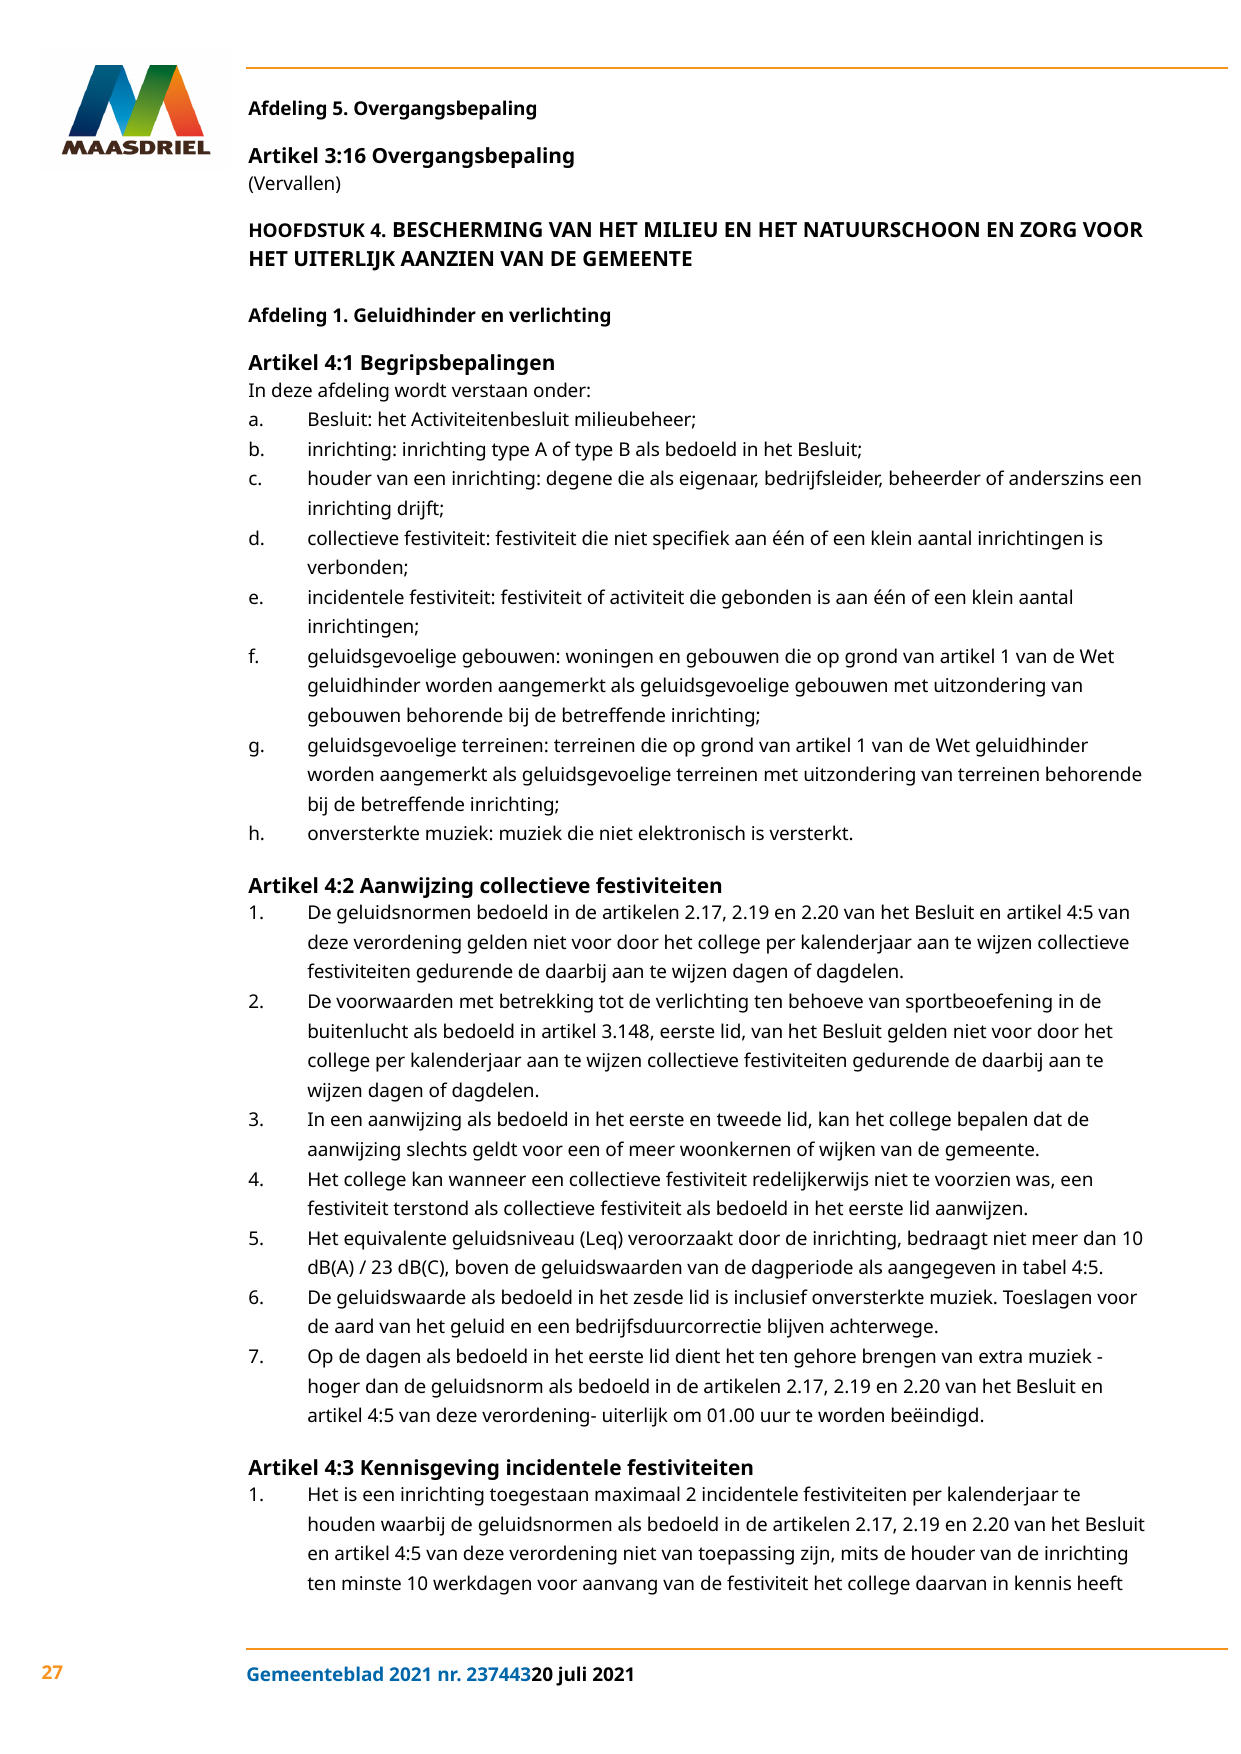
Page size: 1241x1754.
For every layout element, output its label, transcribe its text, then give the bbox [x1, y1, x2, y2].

list In een aanwijzing als bedoeld in het eerste en tweede lid, kan het college bepalen dat de aanwijzing slechts geldt voor een of meer woonkernen of wijken van de gemeente. [248, 1107, 1152, 1162]
text Artikel 3:16 Overgangsbepaling [248, 141, 1152, 170]
list geluidsgevoelige terreinen: terreinen die op grond van artikel 1 van de Wet geluidhinder worden aangemerkt als geluidsgevoelige terreinen met uitzondering van terreinen behorende bij de betreffende inrichting; [248, 732, 1152, 817]
text Afdeling 5. Overgangsbepaling [248, 95, 1152, 121]
text (Vervallen) [248, 170, 1152, 196]
list onversterkte muziek: muziek die niet elektronisch is versterkt. [248, 821, 1152, 846]
list houder van een inrichting: degene die als eigenaar, bedrijfsleider, beheerder of anderszins een inrichting drijft; [248, 466, 1152, 521]
text Artikel 4:2 Aanwijzing collectieve festiviteiten [248, 871, 1152, 899]
text In deze afdeling wordt verstaan onder: [248, 377, 1152, 403]
text Artikel 4:3 Kennisgeving incidentele festiviteiten [248, 1453, 1152, 1481]
list incidentele festiviteit: festiviteit of activiteit die gebonden is aan één of een klein aantal inrichtingen; [248, 584, 1152, 639]
list Het college kan wanneer een collectieve festiviteit redelijkerwijs niet te voorzien was, een festiviteit terstond als collectieve festiviteit als bedoeld in het eerste lid aanwijzen. [248, 1166, 1152, 1221]
text Afdeling 1. Geluidhinder en verlichting [248, 302, 1152, 328]
list De voorwaarden met betrekking tot de verlichting ten behoeve van sportbeoefening in de buitenlucht als bedoeld in artikel 3.148, eerste lid, van het Besluit gelden niet voor door het college per kalenderjaar aan te wijzen collectieve festiviteiten gedurende de daarbij aan te wijzen dagen of dagdelen. [248, 988, 1152, 1103]
list Het is een inrichting toegestaan maximaal 2 incidentele festiviteiten per kalenderjaar te houden waarbij de geluidsnormen als bedoeld in de artikelen 2.17, 2.19 en 2.20 van het Besluit en artikel 4:5 van deze verordening niet van toepassing zijn, mits de houder van de inrichting ten minste 10 werkdagen voor aanvang van de festiviteit het college daarvan in kennis heeft [248, 1481, 1152, 1596]
list geluidsgevoelige gebouwen: woningen en gebouwen die op grond van artikel 1 van de Wet geluidhinder worden aangemerkt als geluidsgevoelige gebouwen met uitzondering van gebouwen behorende bij de betreffende inrichting; [248, 643, 1152, 728]
list Op de dagen als bedoeld in het eerste lid dient het ten gehore brengen van extra muziek -hoger dan de geluidsnorm als bedoeld in de artikelen 2.17, 2.19 en 2.20 van het Besluit en artikel 4:5 van deze verordening- uiterlijk om 01.00 uur te worden beëindigd. [248, 1343, 1152, 1428]
list De geluidswaarde als bedoeld in het zesde lid is inclusief onversterkte muziek. Toeslagen voor de aard van het geluid en een bedrijfsduurcorrectie blijven achterwege. [248, 1284, 1152, 1339]
list Besluit: het Activiteitenbesluit milieubeheer; [248, 406, 1152, 432]
list inrichting: inrichting type A of type B als bedoeld in het Besluit; [248, 436, 1152, 462]
list Het equivalente geluidsniveau (Leq) veroorzaakt door de inrichting, bedraagt niet meer dan 10 dB(A) / 23 dB(C), boven de geluidswaarden van de dagperiode als aangegeven in tabel 4:5. [248, 1225, 1152, 1280]
list De geluidsnormen bedoeld in de artikelen 2.17, 2.19 en 2.20 van het Besluit en artikel 4:5 van deze verordening gelden niet voor door het college per kalenderjaar aan te wijzen collectieve festiviteiten gedurende de daarbij aan te wijzen dagen of dagdelen. [248, 899, 1152, 984]
list collectieve festiviteit: festiviteit die niet specifiek aan één of een klein aantal inrichtingen is verbonden; [248, 525, 1152, 580]
text HOOFDSTUK 4. BESCHERMING VAN HET MILIEU EN HET NATUURSCHOON EN ZORG VOOR HET UITERLIJK AANZIEN VAN DE GEMEENTE [248, 215, 1152, 272]
text Artikel 4:1 Begripsbepalingen [248, 348, 1152, 377]
picture [41, 47, 231, 172]
